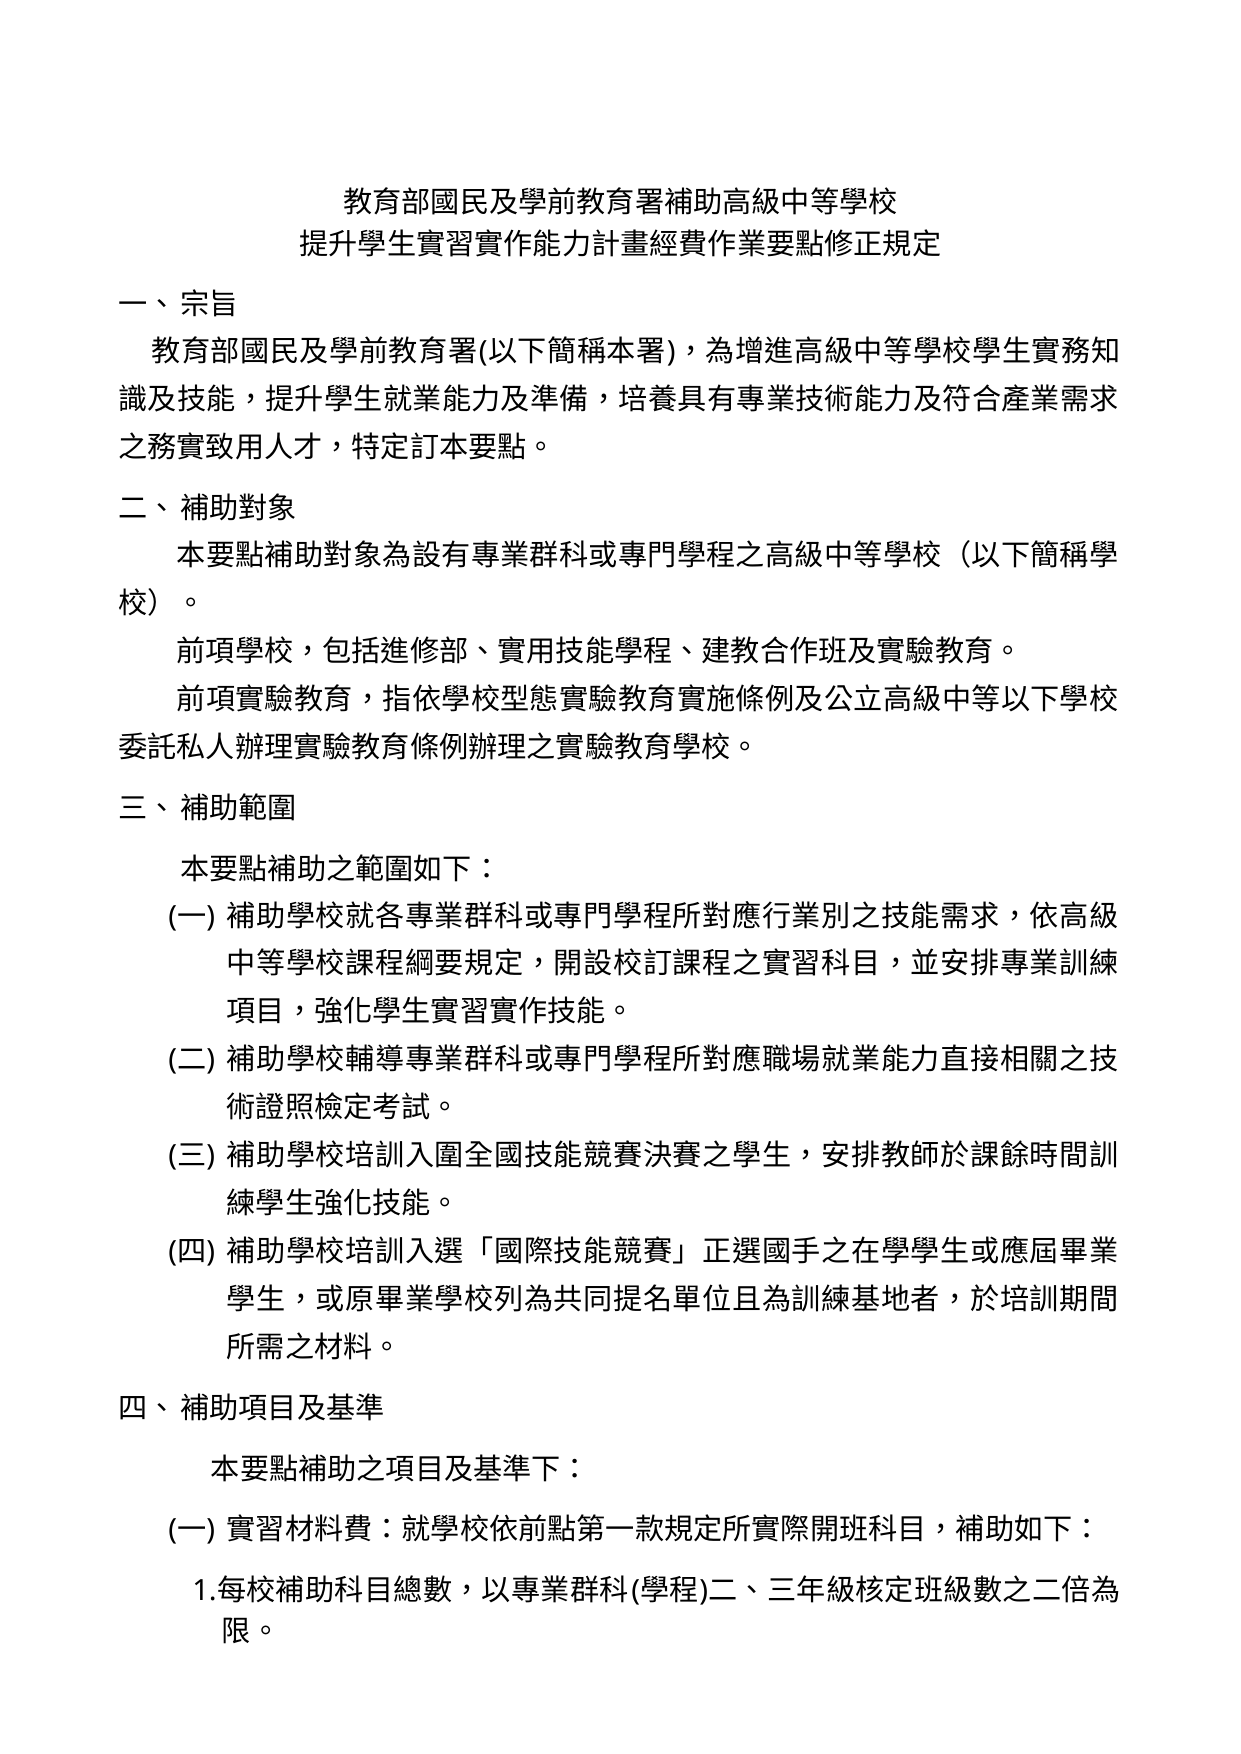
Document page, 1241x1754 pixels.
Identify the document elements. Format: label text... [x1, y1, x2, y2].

list 補助對象 [118, 486, 1122, 527]
list 補助學校輔導專業群科或專門學程所對應職場就業能力直接相關之技術證照檢定考試。 [168, 1031, 1122, 1127]
list 補助學校就各專業群科或專門學程所對應行業別之技能需求，依高級中等學校課程綱要規定，開設校訂課程之實習科目，並安排專業訓練項目，強化學生實習實作技能。 [168, 888, 1122, 1031]
text 教育部國民及學前教育署(以下簡稱本署)，為增進高級中等學校學生實務知識及技能，提升學生就業能力及準備，培養具有專業技術能力及符合產業需求之務實致用人才，特定訂本要點。 [118, 323, 1122, 467]
text 前項學校，包括進修部、實用技能學程、建教合作班及實驗教育。 [118, 623, 1122, 671]
text 1.每校補助科目總數，以專業群科(學程)二、三年級核定班級數之二倍為限。 [192, 1567, 1122, 1650]
text 提升學生實習實作能力計畫經費作業要點修正規定 [118, 221, 1122, 263]
list 補助學校培訓入選「國際技能競賽」正選國手之在學學生或應屆畢業學生，或原畢業學校列為共同提名單位且為訓練基地者，於培訓期間所需之材料。 [168, 1223, 1122, 1367]
list 實習材料費：就學校依前點第一款規定所實際開班科目，補助如下： [168, 1506, 1122, 1548]
text 本要點補助對象為設有專業群科或專門學程之高級中等學校（以下簡稱學校）。 [118, 527, 1122, 623]
list 補助學校培訓入圍全國技能競賽決賽之學生，安排教師於課餘時間訓練學生強化技能。 [168, 1127, 1122, 1223]
text 前項實驗教育，指依學校型態實驗教育實施條例及公立高級中等以下學校委託私人辦理實驗教育條例辦理之實驗教育學校。 [118, 671, 1122, 767]
list 宗旨 [118, 281, 1122, 323]
text 教育部國民及學前教育署補助高級中等學校 [118, 179, 1122, 221]
list 本要點補助之範圍如下： [180, 846, 1122, 888]
text 本要點補助之項目及基準下： [180, 1446, 1122, 1488]
list 補助範圍 [118, 786, 1122, 827]
list 補助項目及基準 [118, 1386, 1122, 1427]
